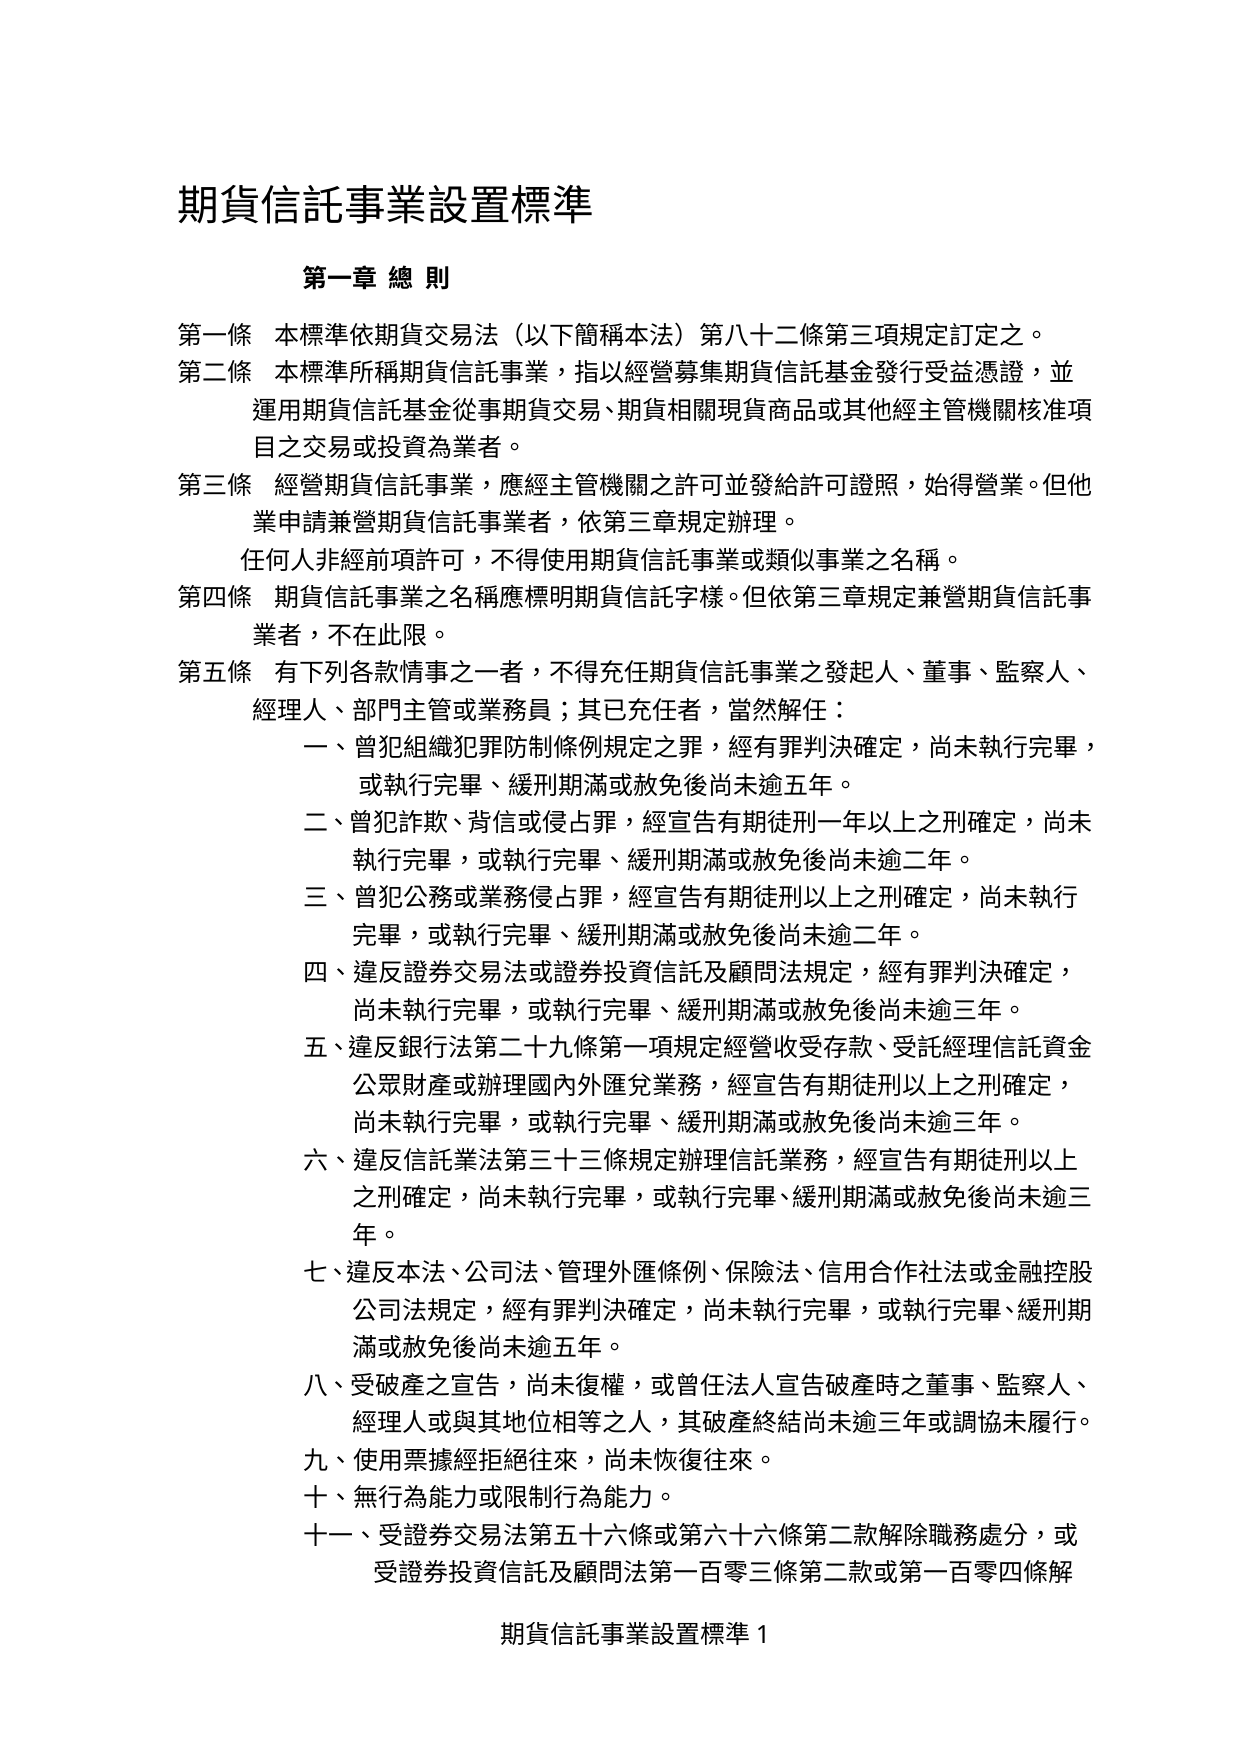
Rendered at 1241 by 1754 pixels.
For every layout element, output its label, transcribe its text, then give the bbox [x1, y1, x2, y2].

text 八、受破產之宣告，尚未復權，或曾任法人宣告破產時之董事、監察人、經理人或與其地位相等之人，其破產終結尚未逾三年或調協未履行。 [303, 1364, 1092, 1439]
text 二、曾犯詐欺、背信或侵占罪，經宣告有期徒刑一年以上之刑確定，尚未執行完畢，或執行完畢、緩刑期滿或赦免後尚未逾二年。 [303, 802, 1092, 877]
text 第一章 總 則 [177, 258, 1092, 296]
text 五、違反銀行法第二十九條第一項規定經營收受存款、受託經理信託資金、公眾財產或辦理國內外匯兌業務，經宣告有期徒刑以上之刑確定，尚未執行完畢，或執行完畢、緩刑期滿或赦免後尚未逾三年。 [303, 1027, 1092, 1139]
text 四、違反證券交易法或證券投資信託及顧問法規定，經有罪判決確定，尚未執行完畢，或執行完畢、緩刑期滿或赦免後尚未逾三年。 [303, 952, 1092, 1027]
text 期貨信託事業設置標準 [177, 164, 1092, 239]
text 任何人非經前項許可，不得使用期貨信託事業或類似事業之名稱。 [177, 539, 1092, 577]
text 十一、受證券交易法第五十六條或第六十六條第二款解除職務處分，或受證券投資信託及顧問法第一百零三條第二款或第一百零四條解 [303, 1514, 1092, 1589]
text 第五條 有下列各款情事之一者，不得充任期貨信託事業之發起人、董事、監察人、經理人、部門主管或業務員；其已充任者，當然解任： [177, 652, 1092, 727]
text 七、違反本法、公司法、管理外匯條例、保險法、信用合作社法或金融控股公司法規定，經有罪判決確定，尚未執行完畢，或執行完畢、緩刑期滿或赦免後尚未逾五年。 [303, 1252, 1092, 1364]
text 第三條 經營期貨信託事業，應經主管機關之許可並發給許可證照，始得營業。但他業申請兼營期貨信託事業者，依第三章規定辦理。 [177, 464, 1092, 539]
text 三、曾犯公務或業務侵占罪，經宣告有期徒刑以上之刑確定，尚未執行完畢，或執行完畢、緩刑期滿或赦免後尚未逾二年。 [303, 877, 1092, 952]
text 十、無行為能力或限制行為能力。 [303, 1477, 1092, 1514]
text 六、違反信託業法第三十三條規定辦理信託業務，經宣告有期徒刑以上之刑確定，尚未執行完畢，或執行完畢、緩刑期滿或赦免後尚未逾三年。 [303, 1139, 1092, 1252]
text 一、曾犯組織犯罪防制條例規定之罪，經有罪判決確定，尚未執行完畢， 或執行完畢、緩刑期滿或赦免後尚未逾五年。 [303, 727, 1092, 802]
text 九、使用票據經拒絕往來，尚未恢復往來。 [303, 1439, 1092, 1477]
text 第一條 本標準依期貨交易法（以下簡稱本法）第八十二條第三項規定訂定之。 [177, 314, 1092, 352]
text 第四條 期貨信託事業之名稱應標明期貨信託字樣。但依第三章規定兼營期貨信託事業者，不在此限。 [177, 577, 1092, 652]
text 第二條 本標準所稱期貨信託事業，指以經營募集期貨信託基金發行受益憑證，並運用期貨信託基金從事期貨交易、期貨相關現貨商品或其他經主管機關核准項目之交易或投資為業者。 [177, 352, 1092, 464]
